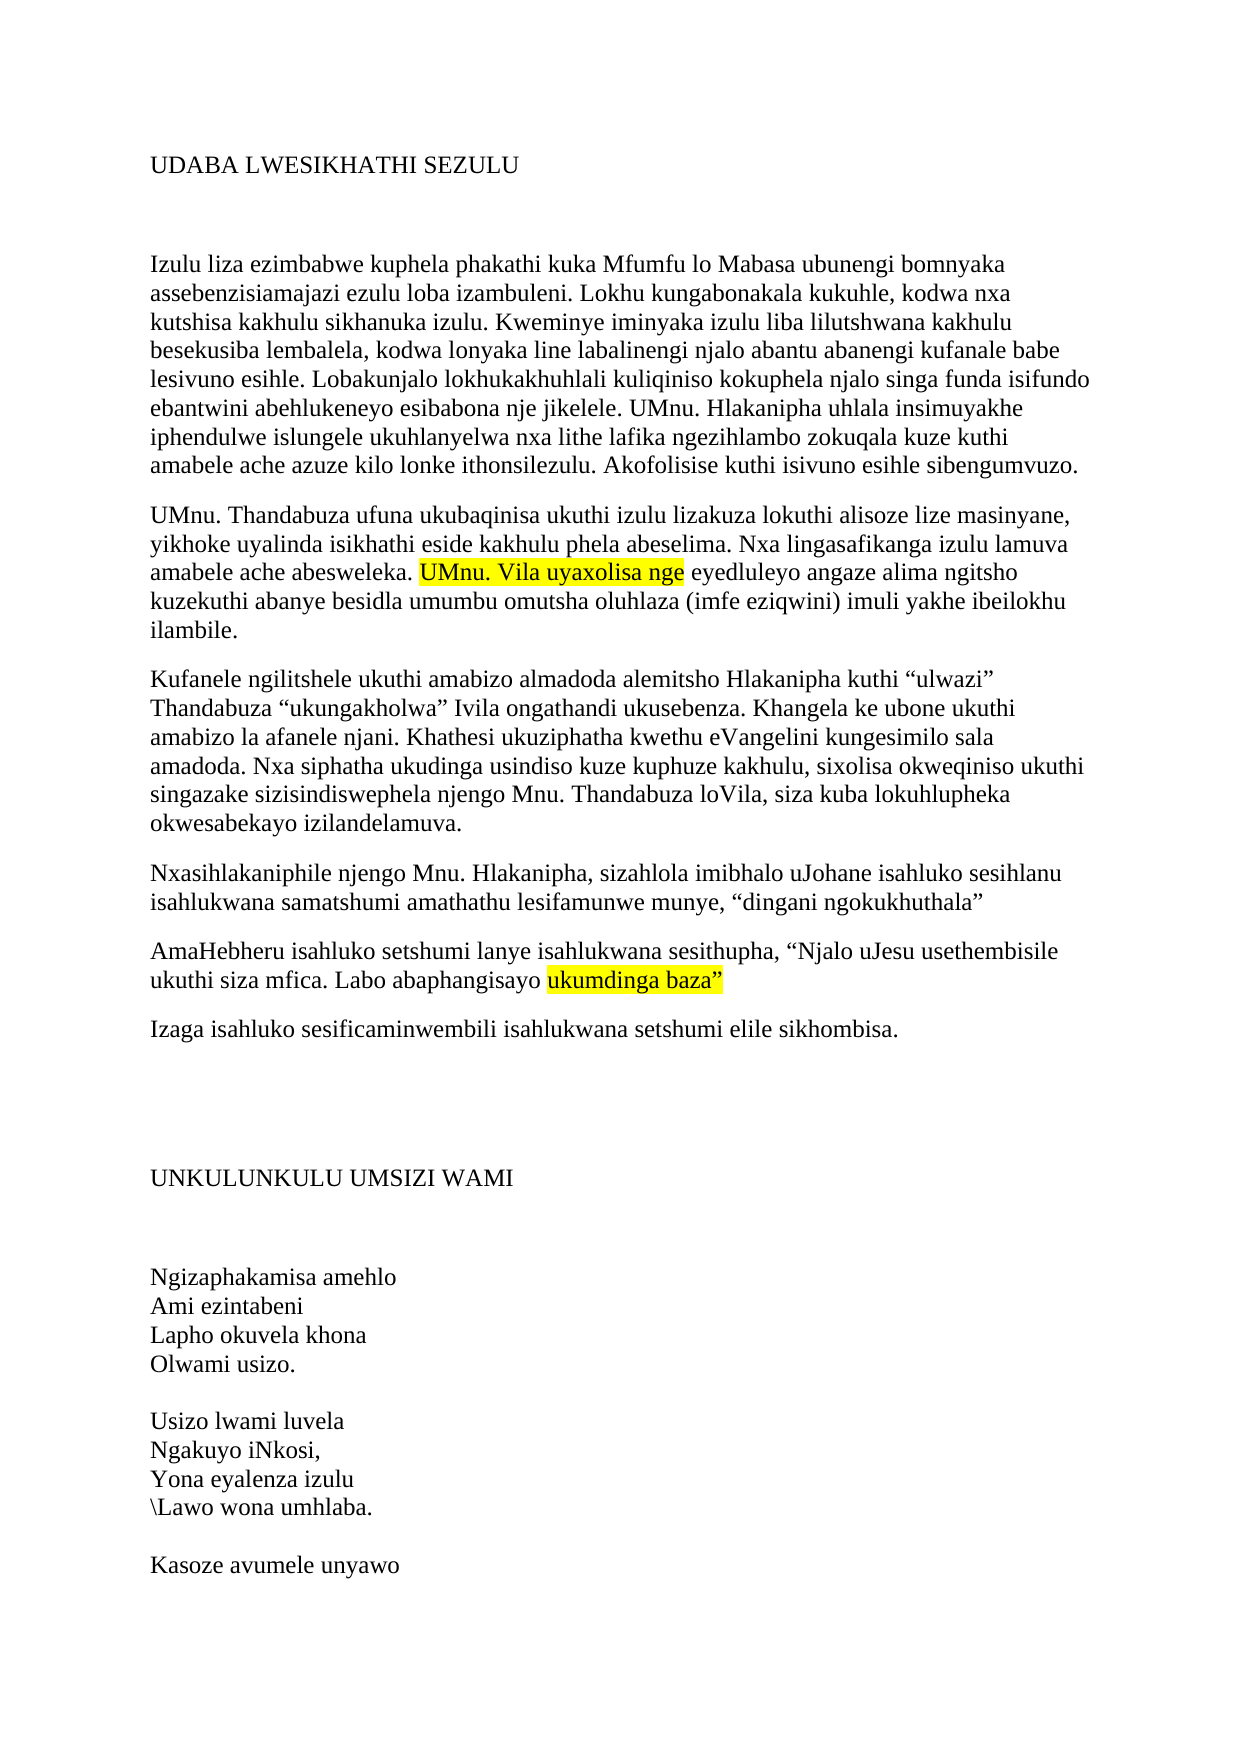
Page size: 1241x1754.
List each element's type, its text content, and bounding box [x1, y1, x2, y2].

text Nxasihlakaniphile njengo Mnu. Hlakanipha, sizahlola imibhalo uJohane isahluko sesihlanu isahlukwana samatshumi amathathu lesifamunwe munye, “dingani ngokukhuthala” [150, 858, 1090, 915]
text Ngizaphakamisa amehlo [150, 1262, 1090, 1291]
text Ami ezintabeni [150, 1291, 1090, 1320]
text Izulu liza ezimbabwe kuphela phakathi kuka Mfumfu lo Mabasa ubunengi bomnyaka assebenzisiamajazi ezulu loba izambuleni. Lokhu kungabonakala kukuhle, kodwa nxa kutshisa kakhulu sikhanuka izulu. Kweminye iminyaka izulu liba lilutshwana kakhulu besekusiba lembalela, kodwa lonyaka line labalinengi njalo abantu abanengi kufanale babe lesivuno esihle. Lobakunjalo lokhukakhuhlali kuliqiniso kokuphela njalo singa funda isifundo ebantwini abehlukeneyo esibabona nje jikelele. UMnu. Hlakanipha uhlala insimuyakhe iphendulwe islungele ukuhlanyelwa nxa lithe lafika ngezihlambo zokuqala kuze kuthi amabele ache azuze kilo lonke ithonsilezulu. Akofolisise kuthi isivuno esihle sibengumvuzo. [150, 249, 1090, 479]
text \Lawo wona umhlaba. [150, 1492, 1090, 1521]
text Yona eyalenza izulu [150, 1464, 1090, 1492]
text Lapho okuvela khona [150, 1320, 1090, 1349]
text Udaba lwesikhathi sezulu [150, 150, 1090, 179]
text UNkulunkulu Umsizi wami [150, 1163, 1090, 1192]
text Kasoze avumele unyawo [150, 1550, 1090, 1579]
text Ngakuyo iNkosi, [150, 1435, 1090, 1464]
text Usizo lwami luvela [150, 1406, 1090, 1435]
text Izaga isahluko sesificaminwembili isahlukwana setshumi elile sikhombisa. [150, 1014, 1090, 1043]
text AmaHebheru isahluko setshumi lanye isahlukwana sesithupha, “Njalo uJesu usethembisile ukuthi siza mfica. Labo abaphangisayo ukumdinga baza” [150, 936, 1090, 994]
text Kufanele ngilitshele ukuthi amabizo almadoda alemitsho Hlakanipha kuthi “ulwazi” Thandabuza “ukungakholwa” Ivila ongathandi ukusebenza. Khangela ke ubone ukuthi amabizo la afanele njani. Khathesi ukuziphatha kwethu eVangelini kungesimilo sala amadoda. Nxa siphatha ukudinga usindiso kuze kuphuze kakhulu, sixolisa okweqiniso ukuthi singazake sizisindiswephela njengo Mnu. Thandabuza loVila, siza kuba lokuhlupheka okwesabekayo izilandelamuva. [150, 664, 1090, 837]
text UMnu. Thandabuza ufuna ukubaqinisa ukuthi izulu lizakuza lokuthi alisoze lize masinyane, yikhoke uyalinda isikhathi eside kakhulu phela abeselima. Nxa lingasafikanga izulu lamuva amabele ache abesweleka. UMnu. Vila uyaxolisa nge eyedluleyo angaze alima ngitsho kuzekuthi abanye besidla umumbu omutsha oluhlaza (imfe eziqwini) imuli yakhe ibeilokhu ilambile. [150, 500, 1090, 644]
text Olwami usizo. [150, 1349, 1090, 1377]
